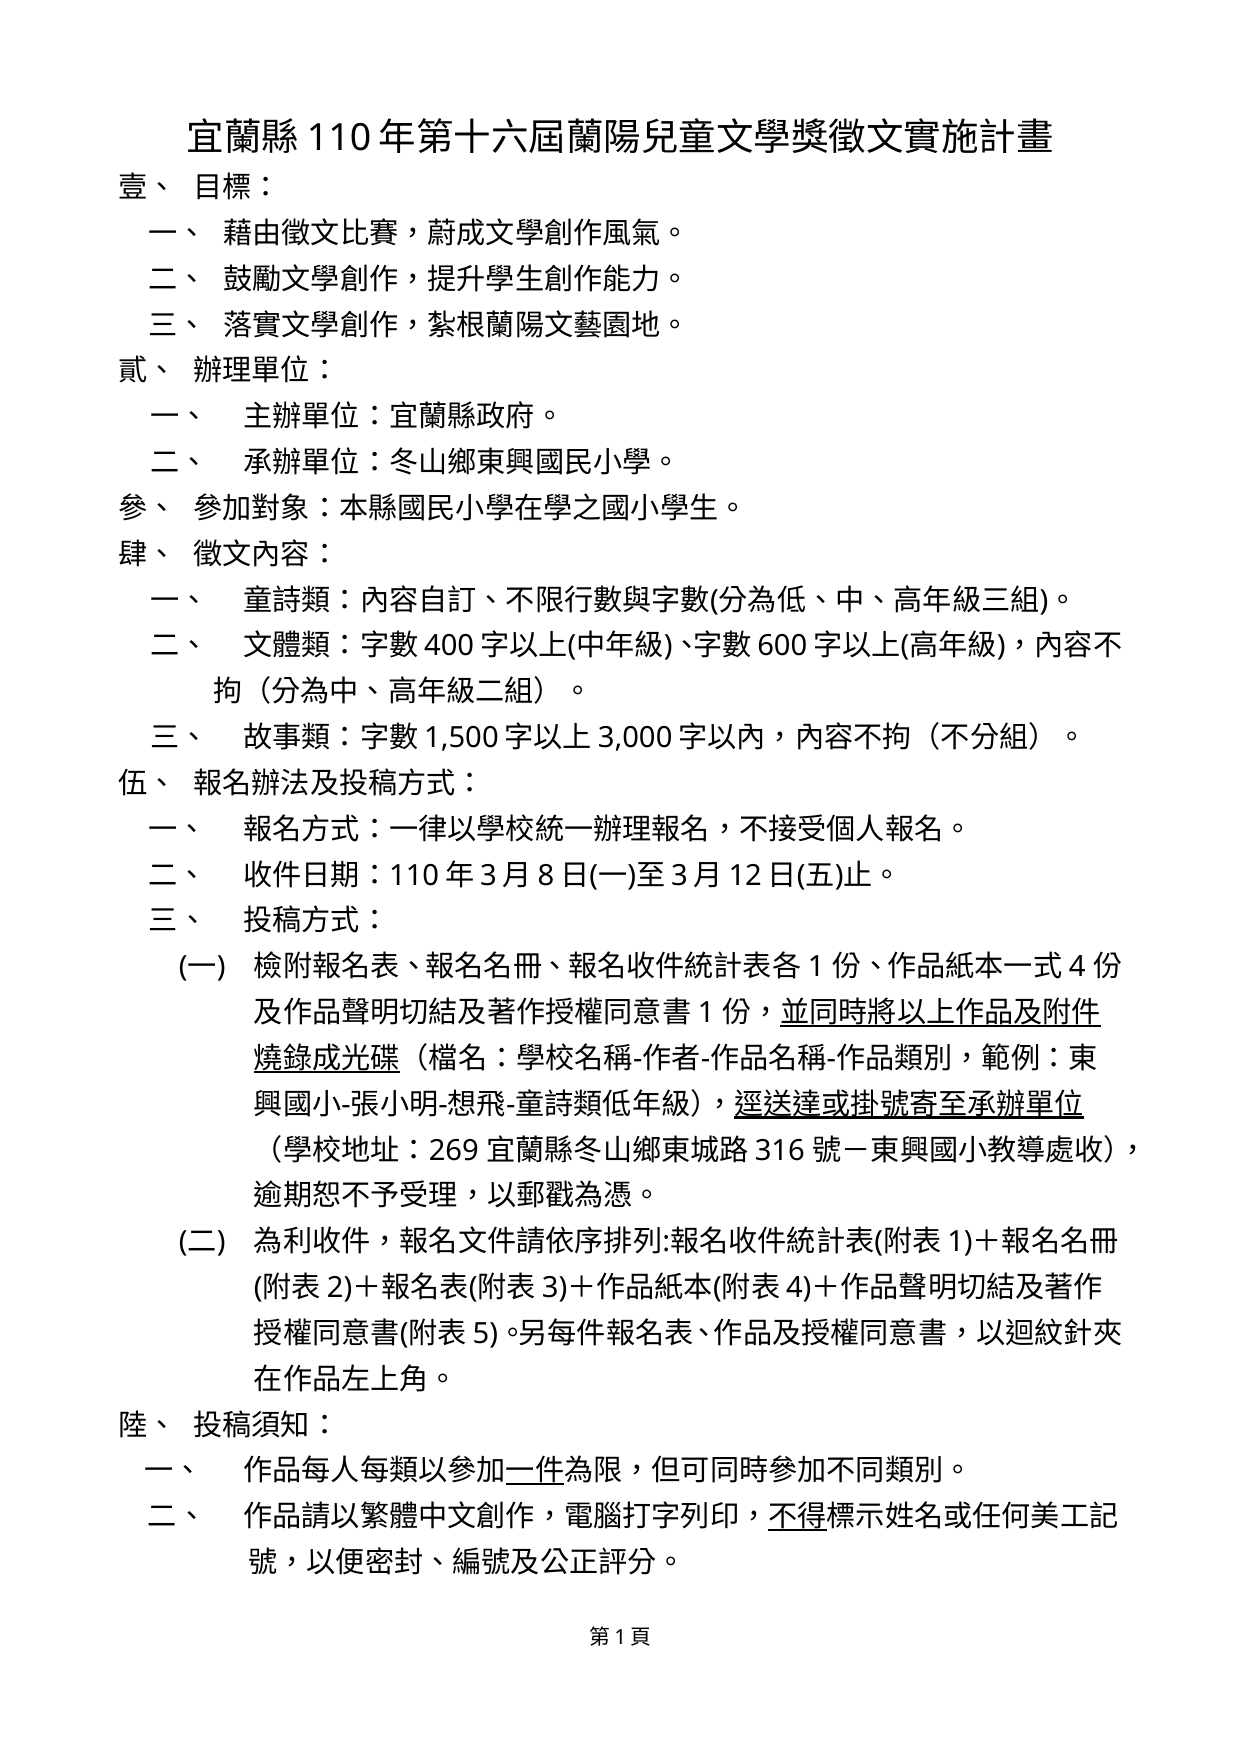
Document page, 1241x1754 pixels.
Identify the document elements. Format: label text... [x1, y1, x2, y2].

list 投稿方式： [149, 894, 1122, 940]
list 辦理單位： [118, 344, 1122, 390]
list 為利收件，報名文件請依序排列:報名收件統計表(附表1)＋報名名冊(附表2)＋報名表(附表3)＋作品紙本(附表4)＋作品聲明切結及著作授權同意書(附表5)。另每件報名表、作品及授權同意書，以迴紋針夾在作品左上角。 [179, 1215, 1122, 1398]
list 報名方式：一律以學校統一辦理報名，不接受個人報名。 [149, 802, 1122, 848]
list 落實文學創作，紮根蘭陽文藝園地。 [148, 298, 1122, 344]
list 作品請以繁體中文創作，電腦打字列印，不得標示姓名或任何美工記號，以便密封、編號及公正評分。 [148, 1490, 1122, 1582]
list 檢附報名表、報名名冊、報名收件統計表各 1 份、作品紙本一式 4 份及作品聲明切結及著作授權同意書 1 份，並同時將以上作品及附件燒錄成光碟（檔名：學校名稱-作者-作品名稱-作品類別，範例：東興國小-張小明-想飛-童詩類低年級），逕送達或掛號寄至承辦單位（學校地址：269 宜蘭縣冬山鄉東城路316 號－東興國小教導處收），逾期恕不予受理，以郵戳為憑。 [179, 940, 1122, 1215]
list 作品每人每類以參加一件為限，但可同時參加不同類別。 [144, 1444, 1122, 1490]
list 承辦單位：冬山鄉東興國民小學。 [150, 436, 1122, 482]
list 參加對象：本縣國民小學在學之國小學生。 [118, 482, 1122, 527]
text 宜蘭縣110年第十六屆蘭陽兒童文學獎徵文實施計畫 [118, 106, 1122, 161]
list 目標： [118, 161, 1122, 207]
list 徵文內容： [118, 527, 1122, 573]
list 鼓勵文學創作，提升學生創作能力。 [148, 252, 1122, 298]
list 童詩類：內容自訂、不限行數與字數(分為低、中、高年級三組)。 [150, 573, 1122, 619]
list 藉由徵文比賽，蔚成文學創作風氣。 [148, 207, 1122, 252]
list 報名辦法及投稿方式： [118, 757, 1122, 802]
list 文體類：字數400字以上(中年級)、字數600字以上(高年級)，內容不拘（分為中、高年級二組）。 [150, 619, 1122, 711]
list 故事類：字數1,500字以上3,000字以內，內容不拘（不分組）。 [150, 711, 1122, 757]
list 收件日期：110年3月8日(一)至3月12日(五)止。 [149, 848, 1122, 894]
list 主辦單位：宜蘭縣政府。 [150, 390, 1122, 436]
list 投稿須知： [118, 1398, 1122, 1444]
